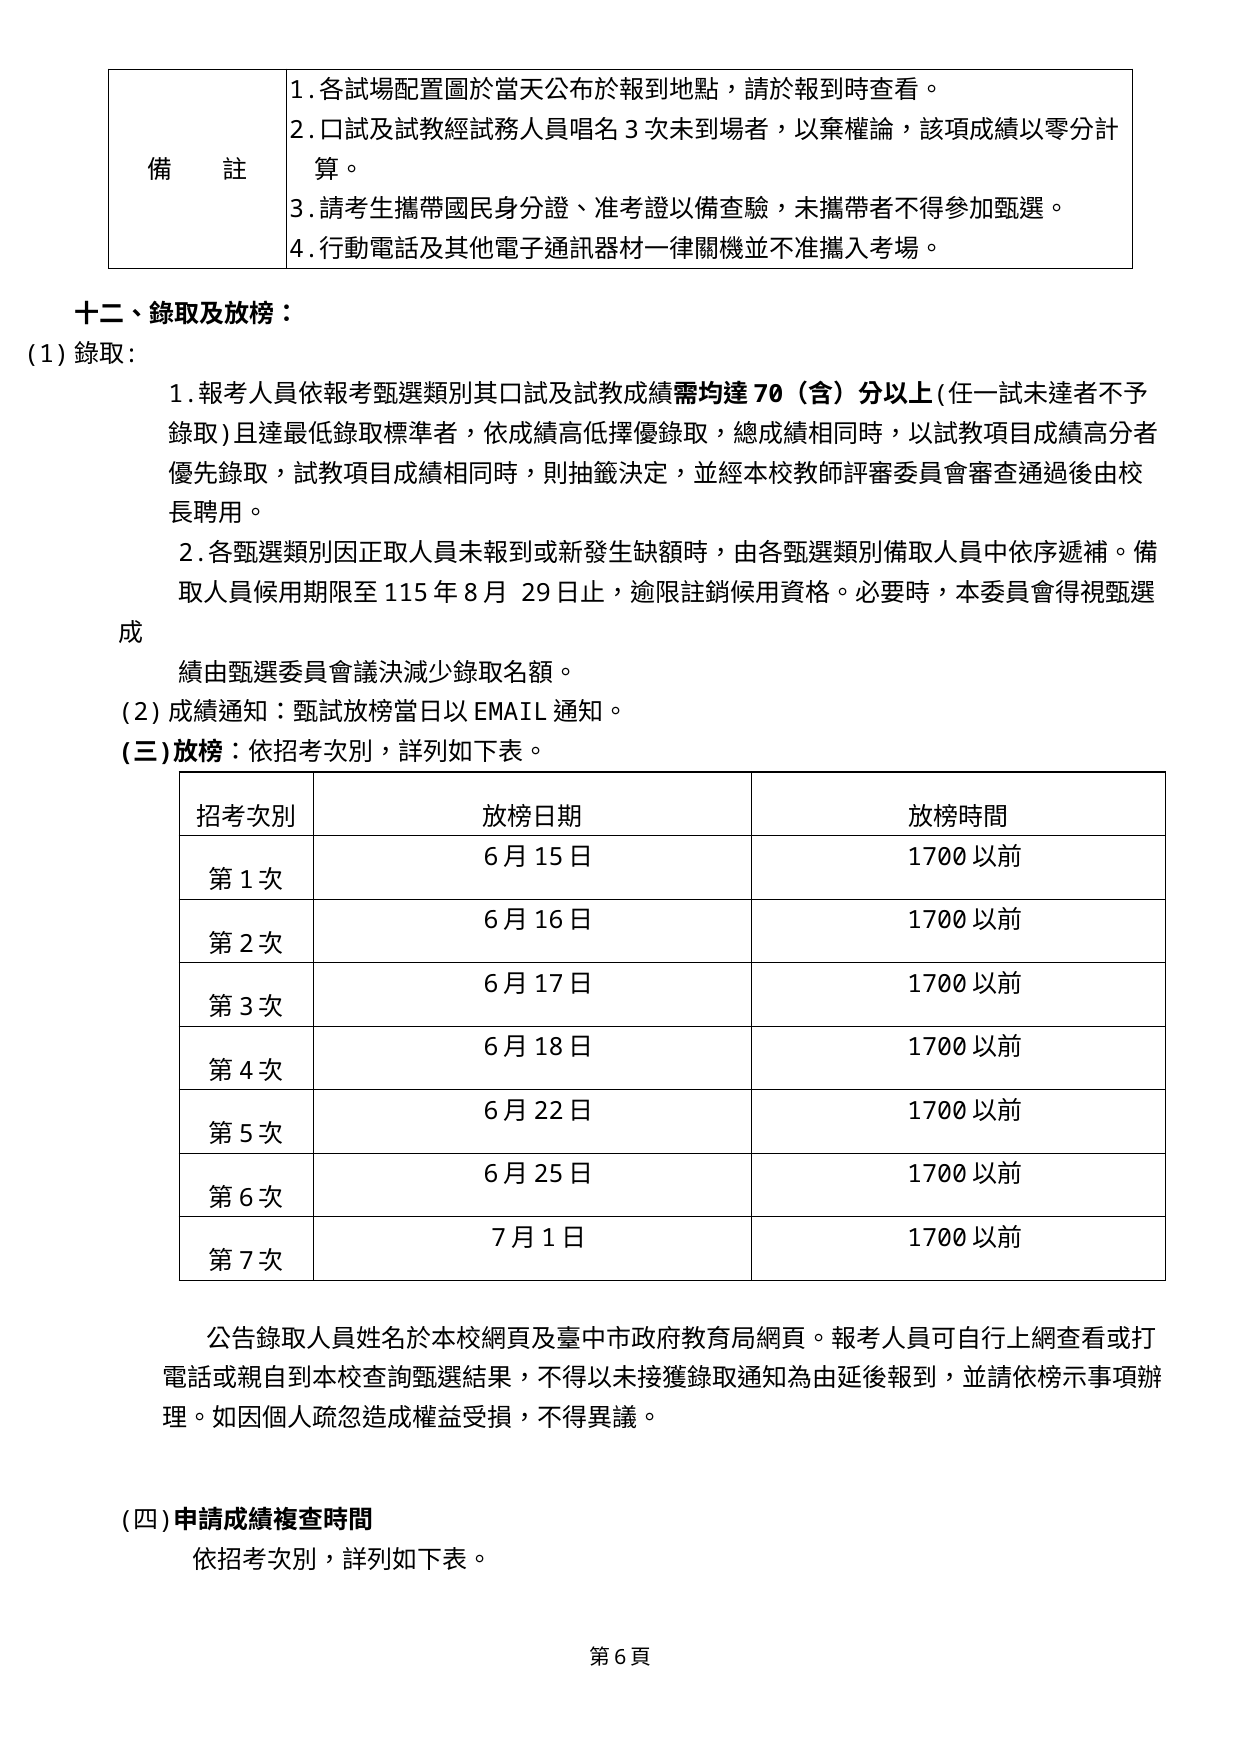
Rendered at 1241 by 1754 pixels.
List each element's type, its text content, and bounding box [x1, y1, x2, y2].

table_header 招考次別 [180, 773, 313, 835]
table_cell 第7次 [180, 1217, 313, 1280]
table_cell 6月18日 [314, 1027, 751, 1089]
text 公告錄取人員姓名於本校網頁及臺中市政府教育局網頁。報考人員可自行上網查看或打電話或親自到本校查詢甄選結果，不得以未接獲錄取通知為由延後報到，並請依榜示事項辦理。如因個人疏忽造成權益受損，不得異議。 [162, 1318, 1166, 1434]
text 績由甄選委員會議決減少錄取名額。 [118, 652, 1166, 688]
table_cell 第3次 [180, 963, 313, 1026]
table_cell 1700以前 [752, 1027, 1165, 1089]
table_cell 6月22日 [314, 1090, 751, 1153]
text 依招考次別，詳列如下表。 [177, 1540, 1166, 1576]
table_cell 1700以前 [752, 1217, 1165, 1280]
table_cell 第5次 [180, 1090, 313, 1153]
text 1.報考人員依報考甄選類別其口試及試教成績需均達70（含）分以上(任一試未達者不予錄取)且達最低錄取標準者，依成績高低擇優錄取，總成績相同時，以試教項目成績高分者優先錄取，試教項目成績相同時，則抽籤決定，並經本校教師評審委員會審查通過後由校長聘用。 [168, 373, 1166, 529]
table_cell 7月1日 [314, 1217, 751, 1280]
table_header 放榜日期 [314, 773, 751, 835]
list 錄取: [24, 334, 1166, 370]
table_cell 第1次 [180, 836, 313, 898]
text 十二、錄取及放榜： [74, 294, 1166, 330]
table_cell 6月17日 [314, 963, 751, 1026]
table_header 放榜時間 [752, 773, 1165, 835]
table_cell 1700以前 [752, 1154, 1165, 1216]
text 取人員候用期限至115年8月 29日止，逾限註銷候用資格。必要時，本委員會得視甄選成 [118, 572, 1166, 648]
table_cell 1700以前 [752, 1090, 1165, 1153]
table_cell 1700以前 [752, 836, 1165, 898]
table_cell 1700以前 [752, 963, 1165, 1026]
text 2.各甄選類別因正取人員未報到或新發生缺額時，由各甄選類別備取人員中依序遞補。備 [118, 533, 1166, 569]
table_cell 第6次 [180, 1154, 313, 1216]
text (四)申請成績複查時間 [118, 1500, 1166, 1536]
table_cell 6月16日 [314, 900, 751, 962]
table_cell 1700以前 [752, 900, 1165, 962]
table_cell 6月25日 [314, 1154, 751, 1216]
table_cell 1.各試場配置圖於當天公布於報到地點，請於報到時查看。 2.口試及試教經試務人員唱名3次未到場者，以棄權論，該項成績以零分計算。 3.請考生攜帶國民身分證、准考證以備查驗，未攜帶者不得參加甄選。 4.行動電話及其他電子通訊器材一律關機並不准攜入考場。 [287, 70, 1132, 268]
table_cell 第2次 [180, 900, 313, 962]
table_cell 備 註 [109, 70, 286, 268]
table_cell 6月15日 [314, 836, 751, 898]
list 成績通知：甄試放榜當日以EMAIL通知。 [118, 692, 1166, 728]
text (三)放榜：依招考次別，詳列如下表。 [118, 732, 1166, 768]
table_cell 第4次 [180, 1027, 313, 1089]
